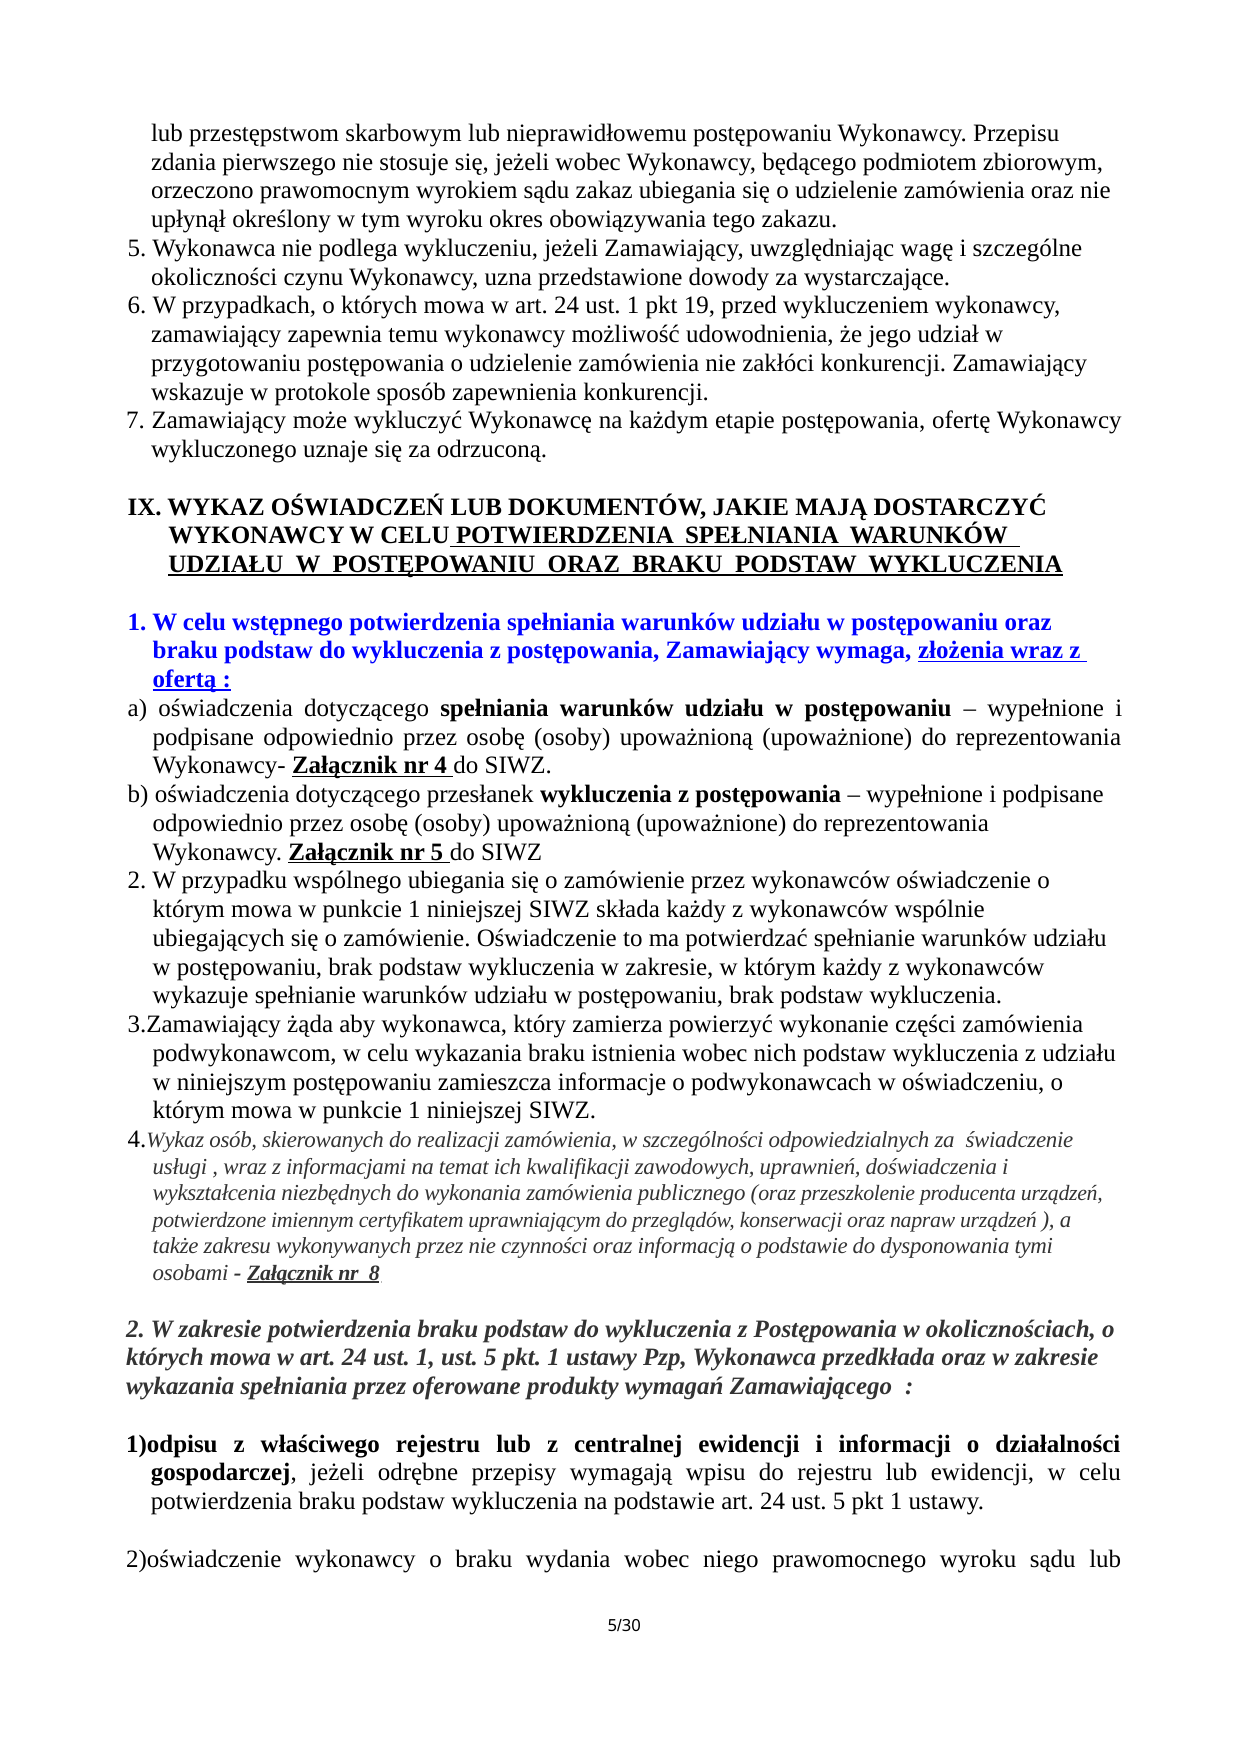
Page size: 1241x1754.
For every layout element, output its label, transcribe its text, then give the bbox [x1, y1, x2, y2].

text a) oświadczenia dotyczącego spełniania warunków udziału w postępowaniu – wypełnione i podpisane odpowiednio przez osobę (osoby) upoważnioną (upoważnione) do reprezentowania Wykonawcy- Załącznik nr 4 do SIWZ. [127, 693, 1122, 779]
text 2)oświadczenie wykonawcy o braku wydania wobec niego prawomocnego wyroku sądu lub [126, 1544, 1122, 1572]
text 5. Wykonawca nie podlega wykluczeniu, jeżeli Zamawiający, uwzględniając wagę i szczególne okoliczności czynu Wykonawcy, uzna przedstawione dowody za wystarczające. [127, 233, 1122, 291]
text IX. WYKAZ OŚWIADCZEŃ LUB DOKUMENTÓW, JAKIE MAJĄ DOSTARCZYĆ WYKONAWCY W CELU POTWIERDZENIA SPEŁNIANIA WARUNKÓW UDZIAŁU W POSTĘPOWANIU ORAZ BRAKU PODSTAW WYKLUCZENIA [127, 492, 1122, 578]
text b) oświadczenia dotyczącego przesłanek wykluczenia z postępowania – wypełnione i podpisane odpowiednio przez osobę (osoby) upoważnioną (upoważnione) do reprezentowania Wykonawcy. Załącznik nr 5 do SIWZ [127, 779, 1122, 866]
text 4.Wykaz osób, skierowanych do realizacji zamówienia, w szczególności odpowiedzialnych za świadczenie usługi , wraz z informacjami na temat ich kwalifikacji zawodowych, uprawnień, doświadczenia i wykształcenia niezbędnych do wykonania zamówienia publicznego (oraz przeszkolenie producenta urządzeń, potwierdzone imiennym certyfikatem uprawniającym do przeglądów, konserwacji oraz napraw urządzeń ), a także zakresu wykonywanych przez nie czynności oraz informacją o podstawie do dysponowania tymi osobami - Załącznik nr 8 [127, 1124, 1122, 1285]
text 2. W przypadku wspólnego ubiegania się o zamówienie przez wykonawców oświadczenie o którym mowa w punkcie 1 niniejszej SIWZ składa każdy z wykonawców wspólnie ubiegających się o zamówienie. Oświadczenie to ma potwierdzać spełnianie warunków udziału w postępowaniu, brak podstaw wykluczenia w zakresie, w którym każdy z wykonawców wykazuje spełnianie warunków udziału w postępowaniu, brak podstaw wykluczenia. [127, 866, 1122, 1009]
text 2. W zakresie potwierdzenia braku podstaw do wykluczenia z Postępowania w okolicznościach, o których mowa w art. 24 ust. 1, ust. 5 pkt. 1 ustawy Pzp, Wykonawca przedkłada oraz w zakresie wykazania spełniania przez oferowane produkty wymagań Zamawiającego : [126, 1314, 1122, 1400]
text 1)odpisu z właściwego rejestru lub z centralnej ewidencji i informacji o działalności gospodarczej, jeżeli odrębne przepisy wymagają wpisu do rejestru lub ewidencji, w celu potwierdzenia braku podstaw wykluczenia na podstawie art. 24 ust. 5 pkt 1 ustawy. [126, 1429, 1122, 1515]
text 6. W przypadkach, o których mowa w art. 24 ust. 1 pkt 19, przed wykluczeniem wykonawcy, zamawiający zapewnia temu wykonawcy możliwość udowodnienia, że jego udział w przygotowaniu postępowania o udzielenie zamówienia nie zakłóci konkurencji. Zamawiający wskazuje w protokole sposób zapewnienia konkurencji. [127, 291, 1122, 406]
text 3.Zamawiający żąda aby wykonawca, który zamierza powierzyć wykonanie części zamówienia podwykonawcom, w celu wykazania braku istnienia wobec nich podstaw wykluczenia z udziału w niniejszym postępowaniu zamieszcza informacje o podwykonawcach w oświadczeniu, o którym mowa w punkcie 1 niniejszej SIWZ. [127, 1009, 1122, 1124]
text lub przestępstwom skarbowym lub nieprawidłowemu postępowaniu Wykonawcy. Przepisu zdania pierwszego nie stosuje się, jeżeli wobec Wykonawcy, będącego podmiotem zbiorowym, orzeczono prawomocnym wyrokiem sądu zakaz ubiegania się o udzielenie zamówienia oraz nie upłynął określony w tym wyroku okres obowiązywania tego zakazu. [127, 118, 1122, 233]
text 1. W celu wstępnego potwierdzenia spełniania warunków udziału w postępowaniu oraz braku podstaw do wykluczenia z postępowania, Zamawiający wymaga, złożenia wraz z ofertą : [127, 607, 1122, 693]
text 7. Zamawiający może wykluczyć Wykonawcę na każdym etapie postępowania, ofertę Wykonawcy wykluczonego uznaje się za odrzuconą. [126, 406, 1122, 463]
